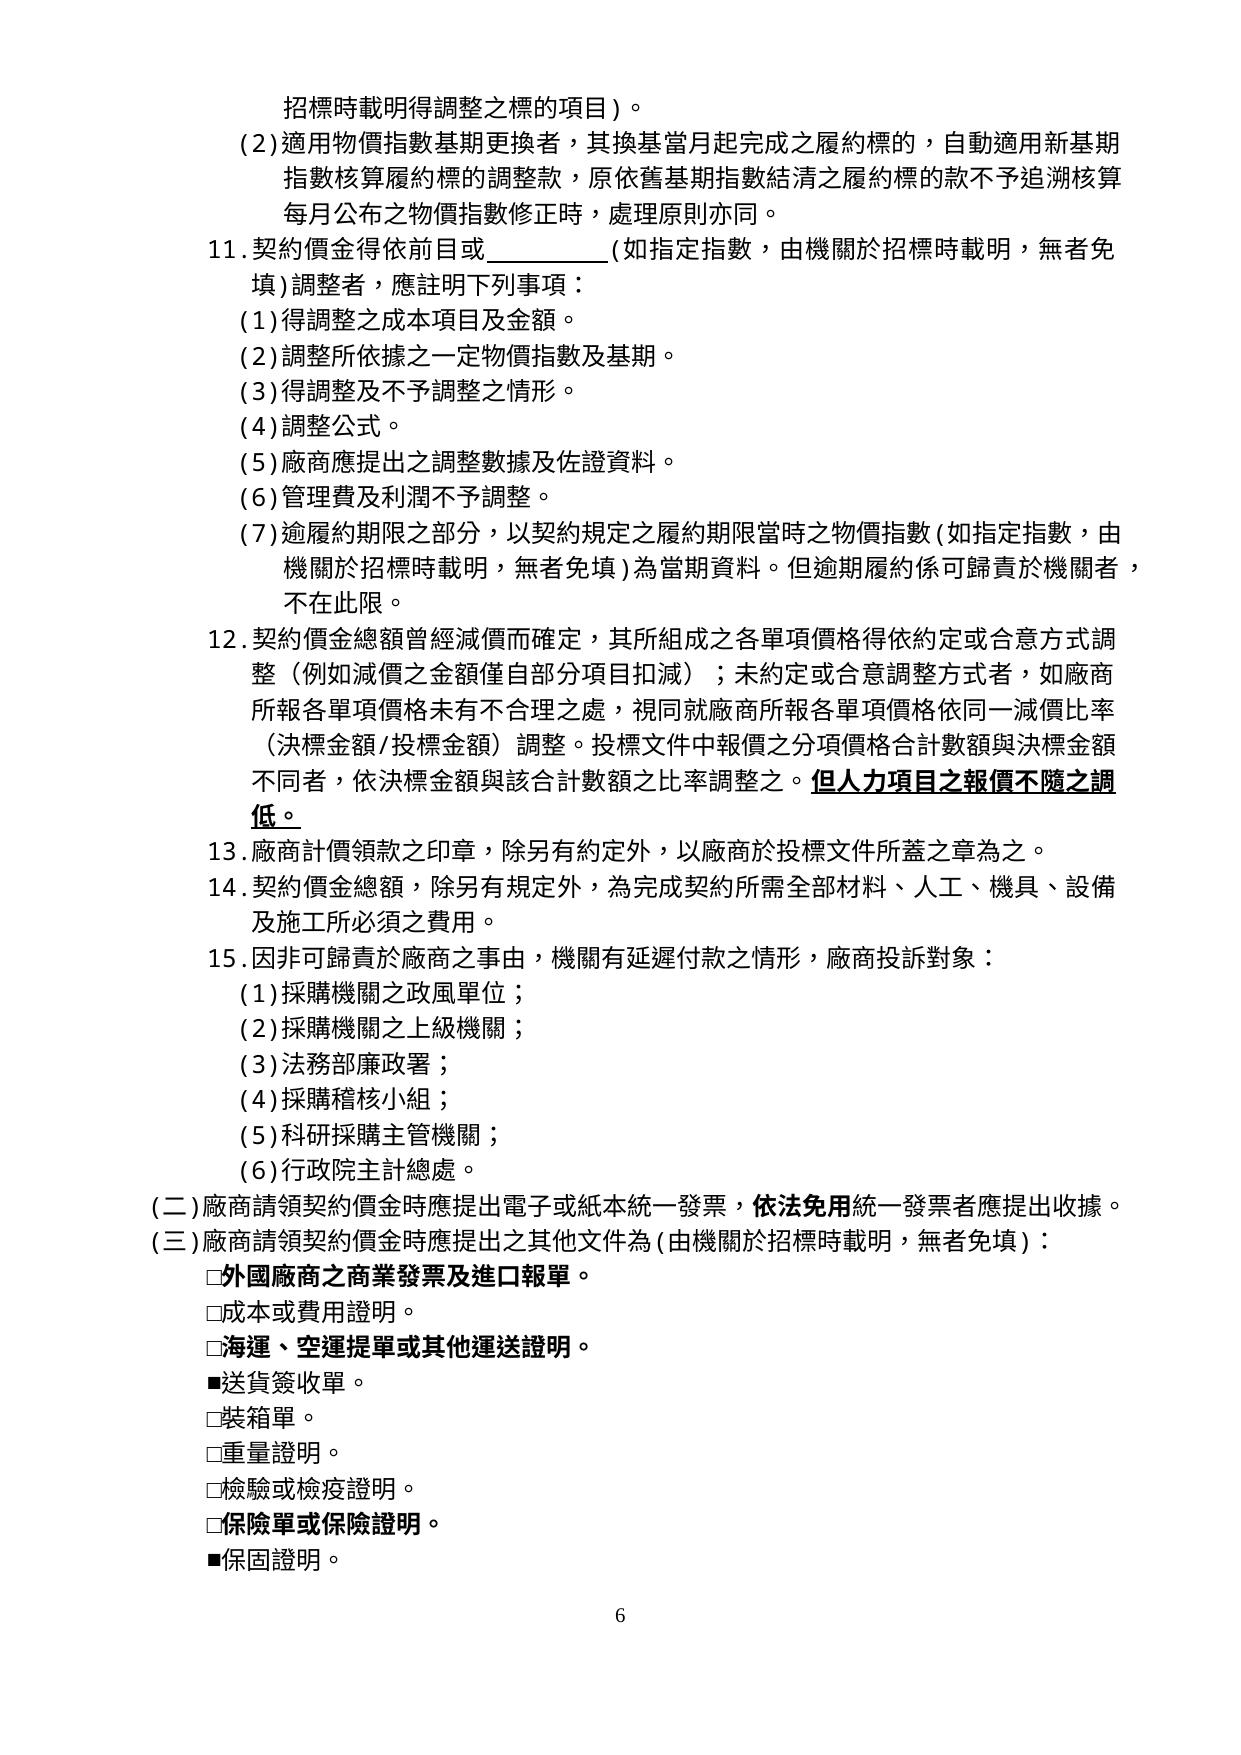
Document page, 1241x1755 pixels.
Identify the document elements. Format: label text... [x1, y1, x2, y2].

text (1)採購機關之政風單位； [236, 974, 1122, 1009]
text (7)逾履約期限之部分，以契約規定之履約期限當時之物價指數(如指定指數，由機關於招標時載明，無者免填)為當期資料。但逾期履約係可歸責於機關者，不在此限。 [236, 514, 1122, 620]
text 13.廠商計價領款之印章，除另有約定外，以廠商於投標文件所蓋之章為之。 [207, 832, 1116, 868]
text (6)管理費及利潤不予調整。 [236, 478, 1122, 514]
text 14.契約價金總額，除另有規定外，為完成契約所需全部材料、人工、機具、設備及施工所必須之費用。 [207, 868, 1116, 939]
text ■保固證明。 [207, 1541, 1116, 1576]
text (6)行政院主計總處。 [236, 1151, 1122, 1187]
text 15.因非可歸責於廠商之事由，機關有延遲付款之情形，廠商投訴對象： [207, 939, 1116, 974]
text □成本或費用證明。 [207, 1293, 1116, 1328]
text (2)採購機關之上級機關； [236, 1009, 1122, 1045]
text □保險單或保險證明。 [207, 1505, 1116, 1541]
text 招標時載明得調整之標的項目)。 [236, 89, 1122, 124]
text □裝箱單。 [207, 1399, 1116, 1434]
text ■送貨簽收單。 [207, 1364, 1116, 1399]
text (3)法務部廉政署； [236, 1045, 1122, 1080]
text (1)得調整之成本項目及金額。 [236, 301, 1122, 337]
text □重量證明。 [207, 1434, 1116, 1470]
text □海運、空運提單或其他運送證明。 [207, 1328, 1116, 1364]
text (4)採購稽核小組； [236, 1080, 1122, 1116]
text 11.契約價金得依前目或 (如指定指數，由機關於招標時載明，無者免填)調整者，應註明下列事項： [207, 230, 1116, 301]
text (三)廠商請領契約價金時應提出之其他文件為(由機關於招標時載明，無者免填)： [148, 1222, 1122, 1257]
text 12.契約價金總額曾經減價而確定，其所組成之各單項價格得依約定或合意方式調整（例如減價之金額僅自部分項目扣減）；未約定或合意調整方式者，如廠商所報各單項價格未有不合理之處，視同就廠商所報各單項價格依同一減價比率（決標金額/投標金額）調整。投標文件中報價之分項價格合計數額與決標金額不同者，依決標金額與該合計數額之比率調整之。但人力項目之報價不隨之調低。 [207, 620, 1116, 832]
text (2)適用物價指數基期更換者，其換基當月起完成之履約標的，自動適用新基期指數核算履約標的調整款，原依舊基期指數結清之履約標的款不予追溯核算。每月公布之物價指數修正時，處理原則亦同。 [236, 124, 1122, 230]
text (4)調整公式。 [236, 407, 1122, 443]
text (5)科研採購主管機關； [236, 1116, 1122, 1151]
text □檢驗或檢疫證明。 [207, 1470, 1116, 1505]
text (5)廠商應提出之調整數據及佐證資料。 [236, 443, 1122, 478]
text (2)調整所依據之一定物價指數及基期。 [236, 337, 1122, 372]
text (3)得調整及不予調整之情形。 [236, 372, 1122, 407]
text □外國廠商之商業發票及進口報單。 [207, 1257, 1116, 1293]
text (二)廠商請領契約價金時應提出電子或紙本統一發票，依法免用統一發票者應提出收據。 [148, 1187, 1122, 1222]
